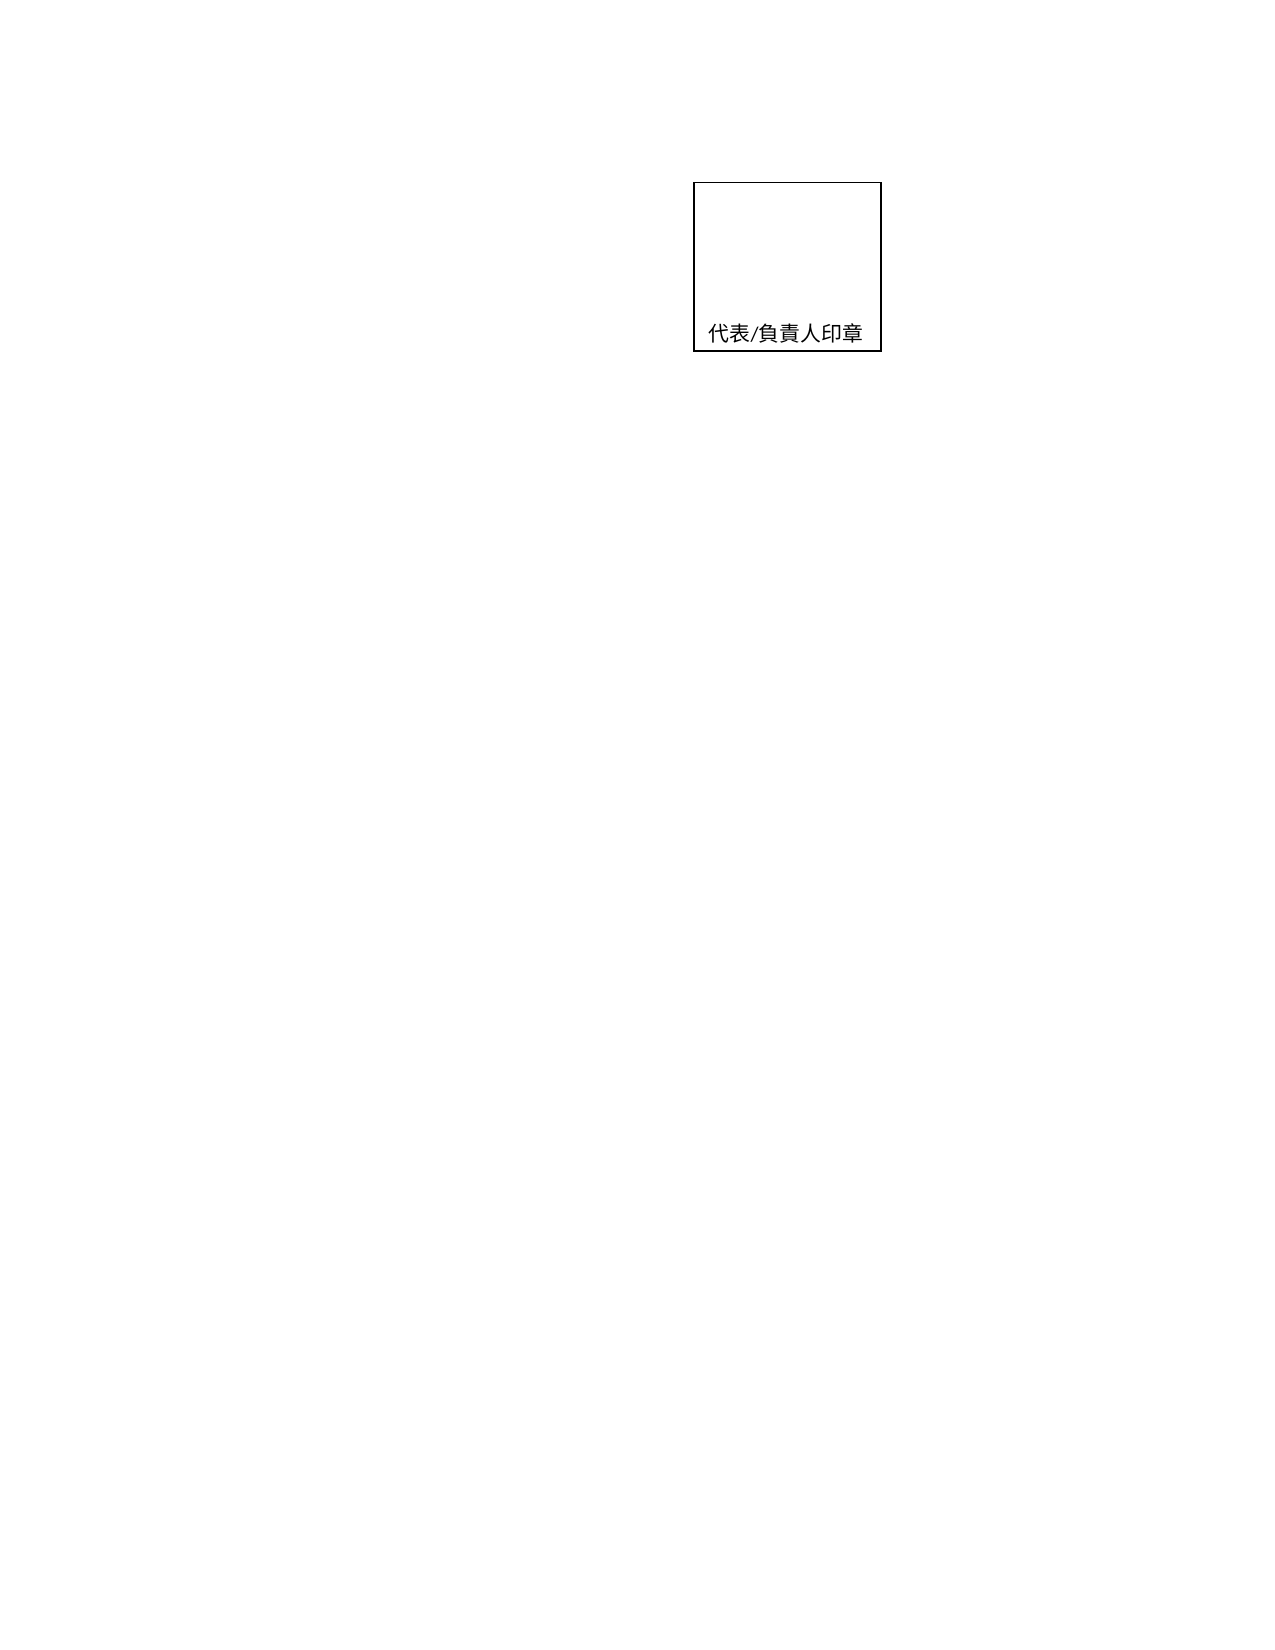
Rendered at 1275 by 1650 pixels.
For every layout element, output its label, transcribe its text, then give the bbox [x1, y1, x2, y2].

text 代表/負責人印章 [709, 317, 866, 344]
